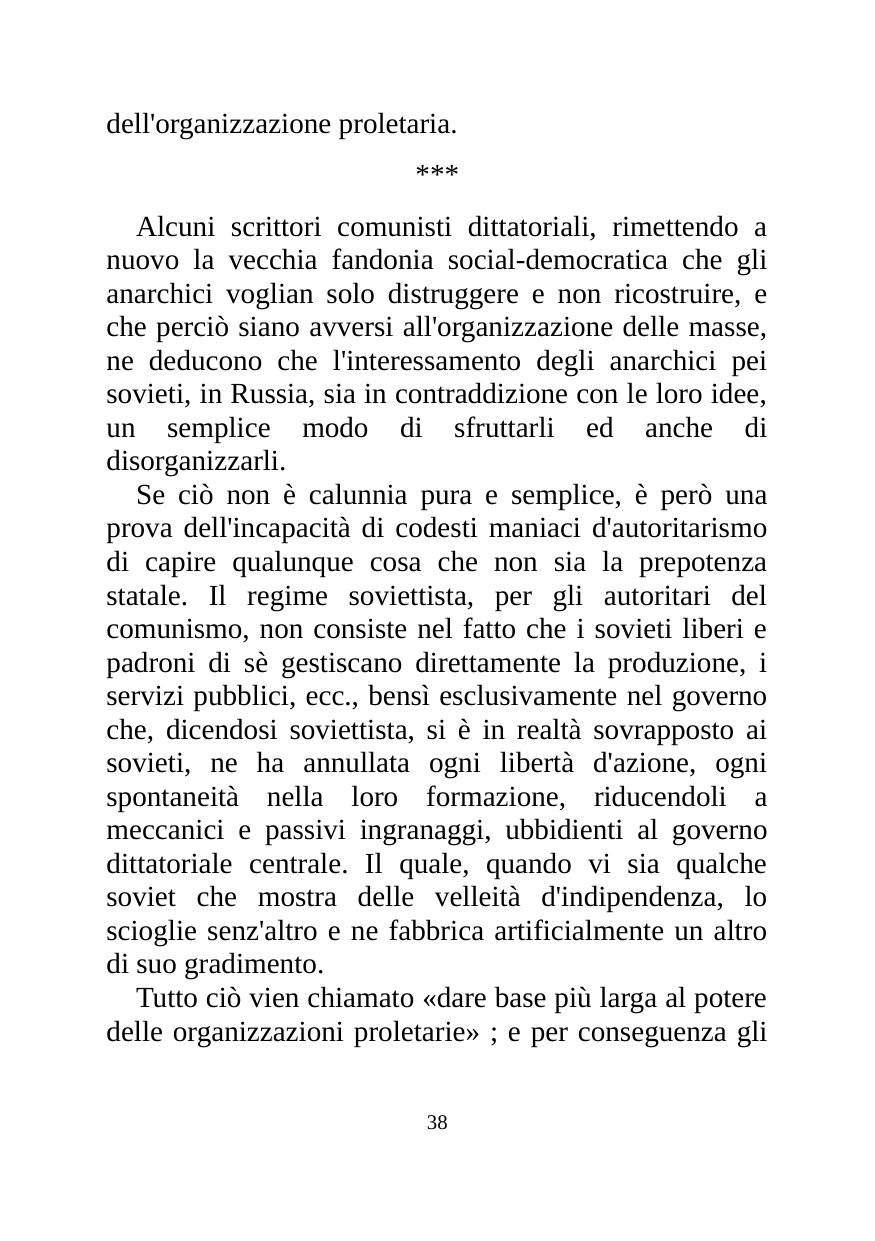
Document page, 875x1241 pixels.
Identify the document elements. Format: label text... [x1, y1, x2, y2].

text Alcuni scrittori comunisti dittatoriali, rimettendo a nuovo la vecchia fandonia social-democratica che gli anarchici voglian solo distruggere e non ricostruire, e che perciò siano avversi all'organizzazione delle masse, ne deducono che l'interessamento degli anarchici pei sovieti, in Russia, sia in contraddizione con le loro idee, un semplice modo di sfruttarli ed anche di disorganizzarli. [106, 209, 768, 477]
text Tutto ciò vien chiamato «dare base più larga al potere delle organizzazioni proletarie» ; e per conseguenza gli [106, 980, 768, 1047]
text Se ciò non è calunnia pura e semplice, è però una prova dell'incapacità di codesti maniaci d'autoritarismo di capire qualunque cosa che non sia la prepotenza statale. Il regime soviettista, per gli autoritari del comunismo, non consiste nel fatto che i sovieti liberi e padroni di sè gestiscano direttamente la produzione, i servizi pubblici, ecc., bensì esclusivamente nel governo che, dicendosi soviettista, si è in realtà sovrapposto ai sovieti, ne ha annullata ogni libertà d'azione, ogni spontaneità nella loro formazione, riducendoli a meccanici e passivi ingranaggi, ubbidienti al governo dittatoriale centrale. Il quale, quando vi sia qualche soviet che mostra delle velleità d'indipendenza, lo scioglie senz'altro e ne fabbrica artificialmente un altro di suo gradimento. [106, 477, 768, 980]
text dell'organizzazione proletaria. [106, 106, 768, 140]
text *** [106, 157, 768, 191]
